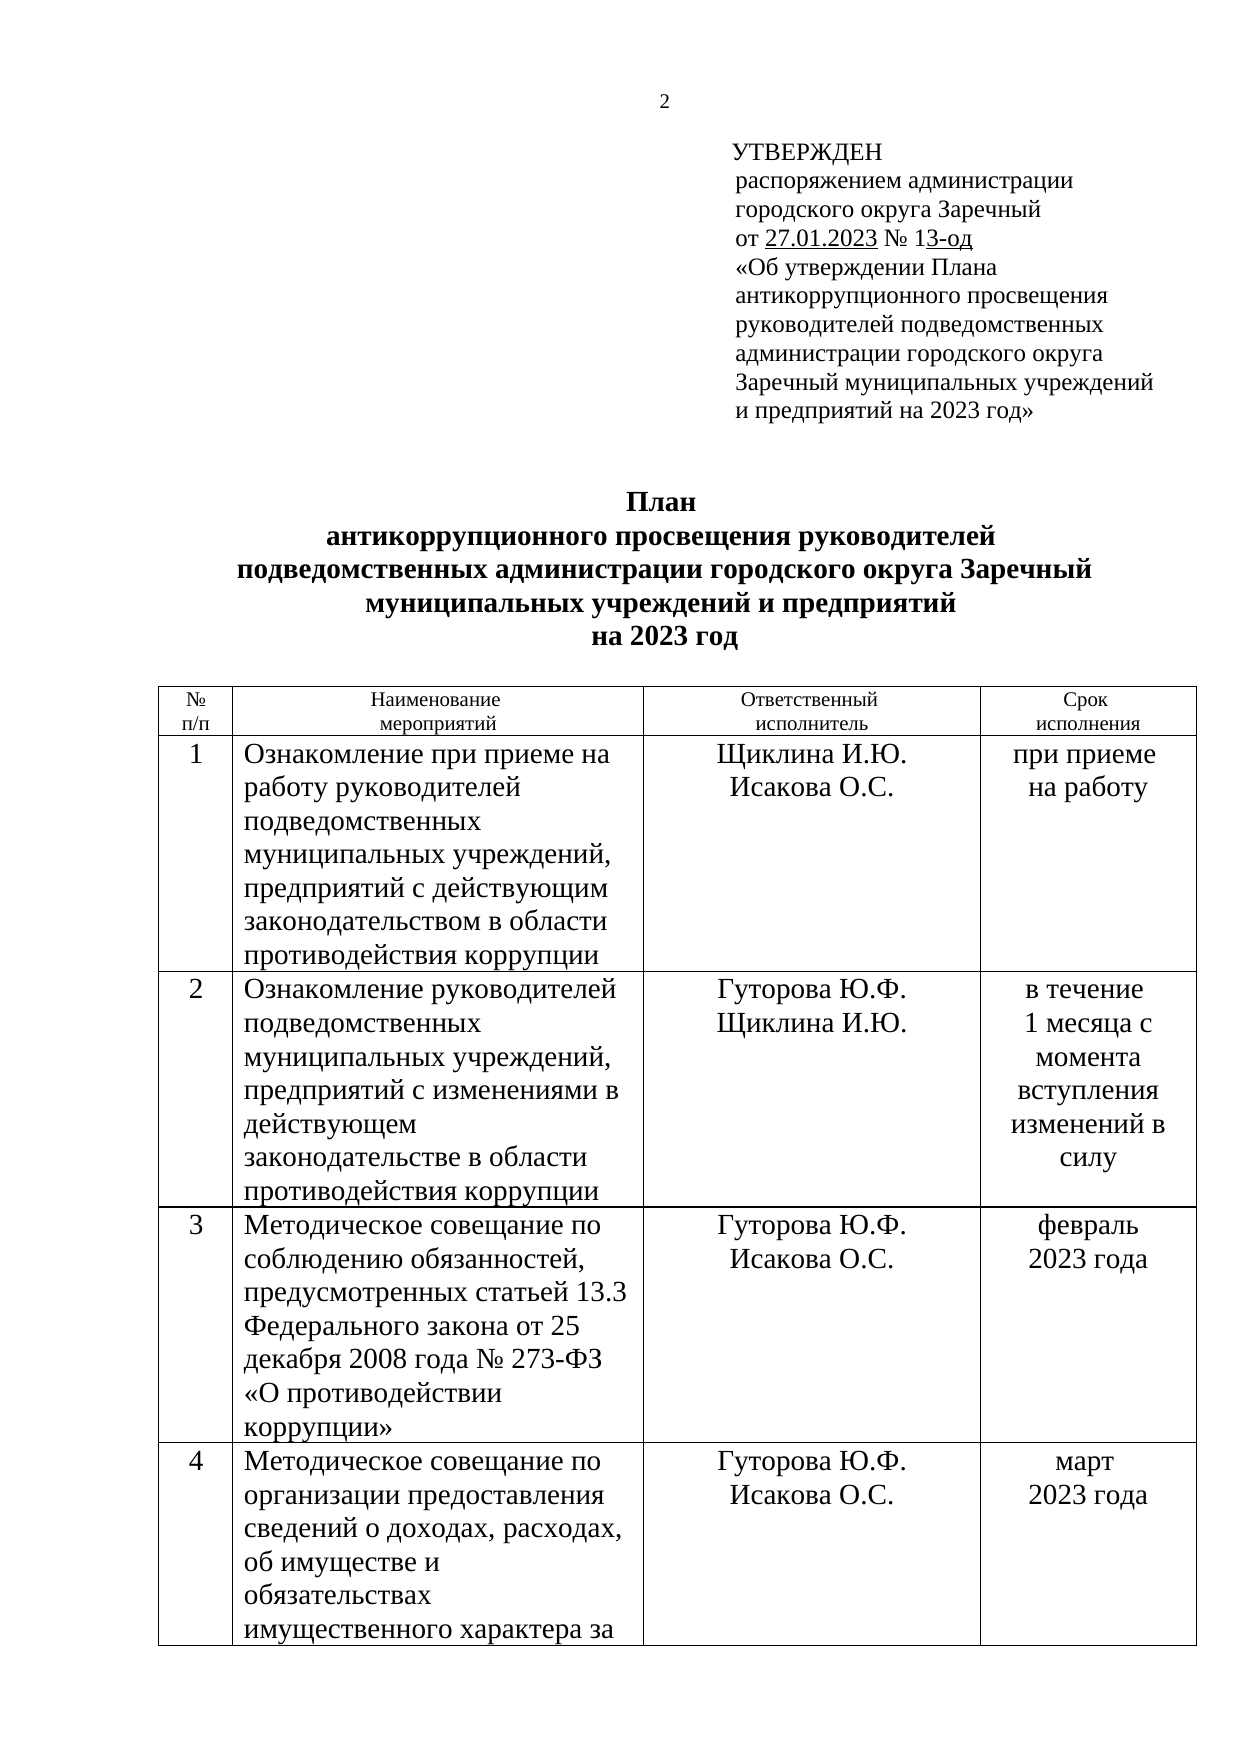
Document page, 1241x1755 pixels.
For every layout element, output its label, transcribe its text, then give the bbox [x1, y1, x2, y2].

table_cell Методическое совещание по соблюдению обязанностей, предусмотренных статьей 13.3 Федерального закона от 25 декабря 2008 года № 273-ФЗ «О противодействии коррупции» [233, 1208, 643, 1442]
text «Об утверждении Плана [148, 252, 1181, 281]
table_cell февраль 2023 года [981, 1208, 1196, 1442]
table_cell Гуторова Ю.Ф. Исакова О.С. [644, 1208, 980, 1442]
table_cell 3 [159, 1208, 232, 1442]
table_cell март 2023 года [981, 1443, 1196, 1644]
table_cell в течение 1 месяца с момента вступления изменений в силу [981, 972, 1196, 1206]
table_cell Методическое совещание по организации предоставления сведений о доходах, расходах, об имуществе и обязательствах имущественного характера за [233, 1443, 643, 1644]
table_header Срок исполнения [981, 687, 1196, 735]
table_cell Гуторова Ю.Ф. Исакова О.С. [644, 1443, 980, 1644]
table_cell при приеме на работу [981, 736, 1196, 971]
table_header Наименование мероприятий [233, 687, 643, 735]
table_header № п/п [159, 687, 232, 735]
text городского округа Заречный [148, 194, 1181, 223]
text УТВЕРЖДЕН [148, 137, 1181, 166]
table_cell Ознакомление руководителей подведомственных муниципальных учреждений, предприятий с изменениями в действующем законодательстве в области противодействия коррупции [233, 972, 643, 1206]
text на 2023 год [148, 618, 1181, 652]
text от 27.01.2023 № 13-од [148, 223, 1181, 252]
text антикоррупционного просвещения [148, 281, 1181, 309]
table_header Ответственный исполнитель [644, 687, 980, 735]
text и предприятий на 2023 год» [148, 396, 1181, 424]
text подведомственных администрации городского округа Заречный муниципальных учреждений и предприятий [148, 551, 1181, 618]
text руководителей подведомственных [148, 309, 1181, 338]
table_cell 1 [159, 736, 232, 971]
text распоряжением администрации [148, 166, 1181, 194]
text Заречный муниципальных учреждений [148, 367, 1181, 396]
text антикоррупционного просвещения руководителей [148, 518, 1181, 551]
text План [148, 484, 1181, 518]
table_cell Щиклина И.Ю. Исакова О.С. [644, 736, 980, 971]
text администрации городского округа [148, 338, 1181, 367]
table_cell 4 [159, 1443, 232, 1644]
table_cell 2 [159, 972, 232, 1206]
table_cell Гуторова Ю.Ф. Щиклина И.Ю. [644, 972, 980, 1206]
table_cell Ознакомление при приеме на работу руководителей подведомственных муниципальных учреждений, предприятий с действующим законодательством в области противодействия коррупции [233, 736, 643, 971]
